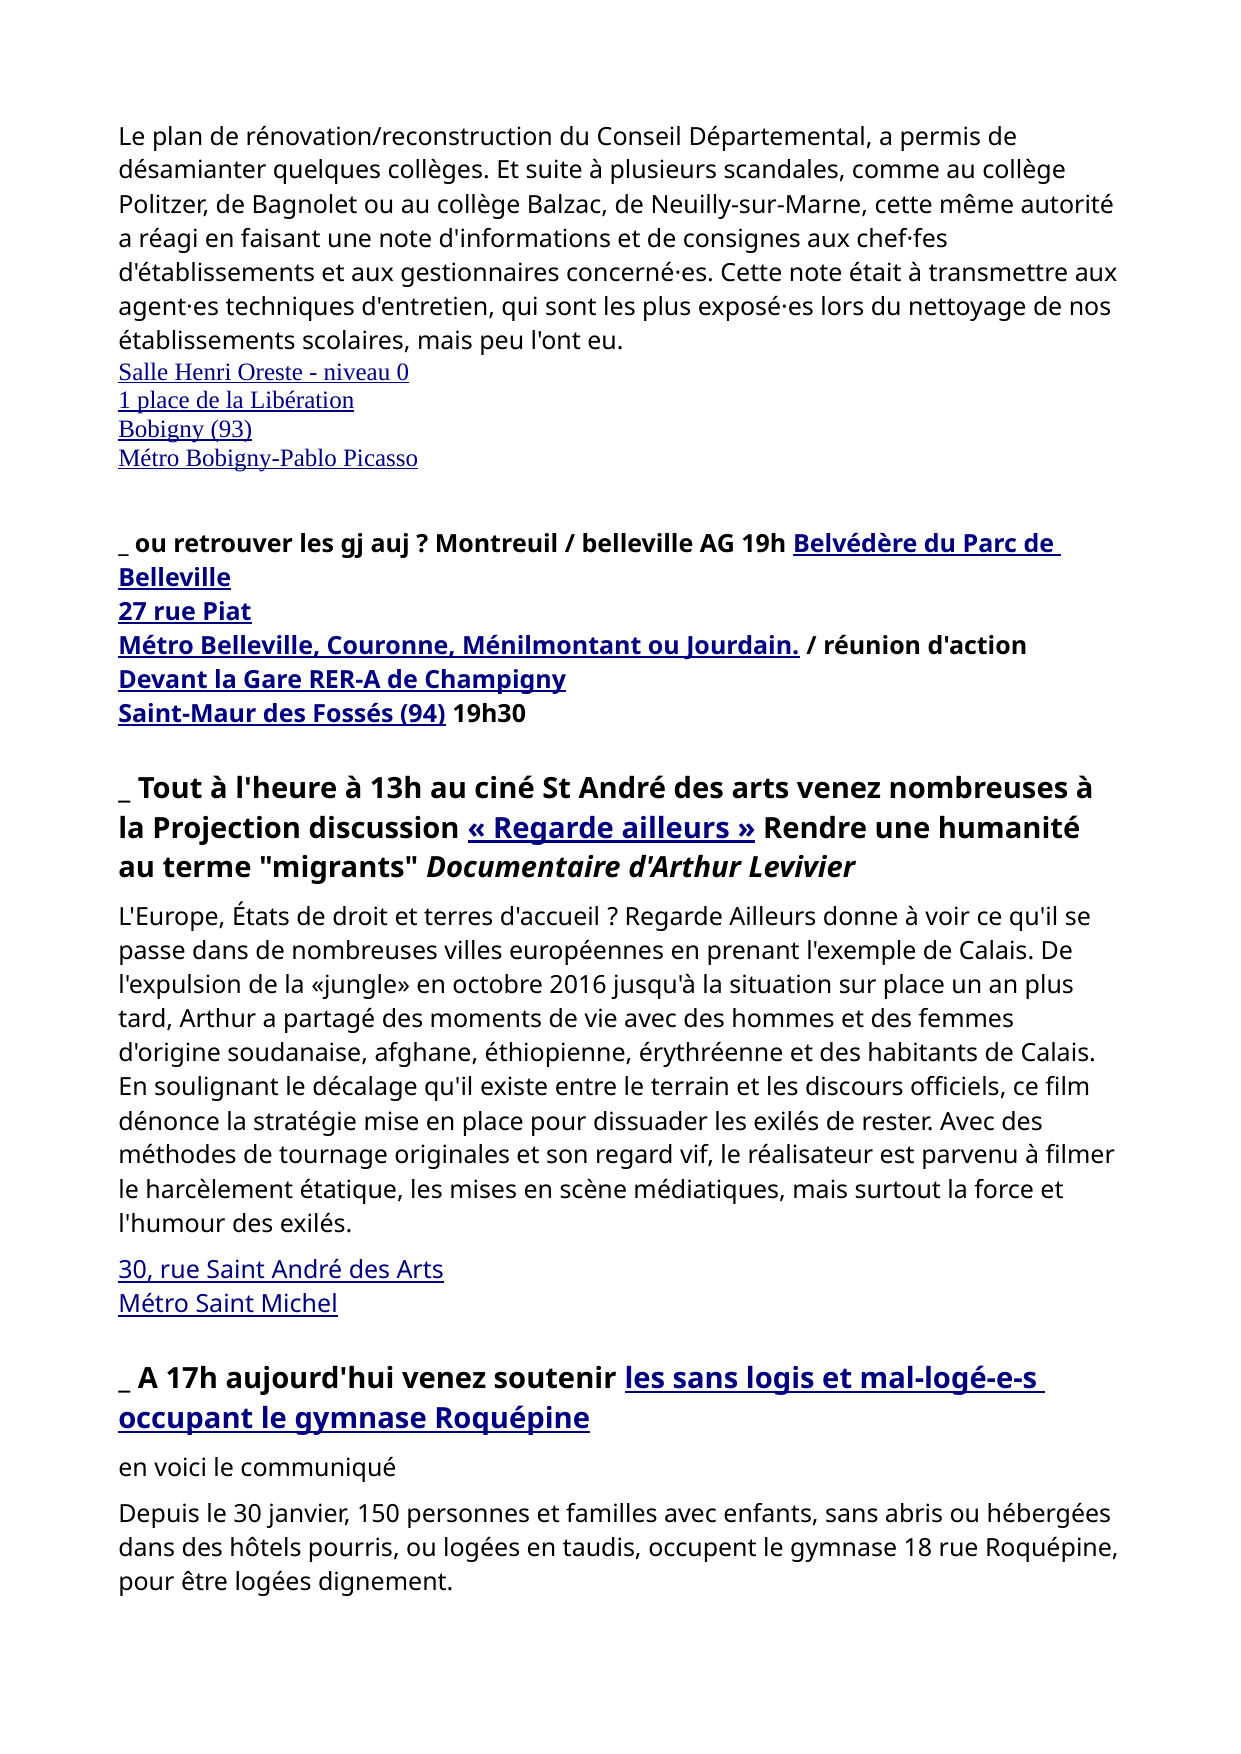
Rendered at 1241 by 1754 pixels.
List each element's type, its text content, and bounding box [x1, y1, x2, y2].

text Le plan de rénovation/reconstruction du Conseil Départemental, a permis de désamianter quelques collèges. Et suite à plusieurs scandales, comme au collège Politzer, de Bagnolet ou au collège Balzac, de Neuilly-sur-Marne, cette même autorité a réagi en faisant une note d'informations et de consignes aux chef·fes d'établissements et aux gestionnaires concerné·es. Cette note était à transmettre aux agent·es techniques d'entretien, qui sont les plus exposé·es lors du nettoyage de nos établissements scolaires, mais peu l'ont eu. Salle Henri Oreste - niveau 0 1 place de la Libération Bobigny (93) Métro Bobigny-Pablo Picasso [118, 118, 1122, 472]
text 30, rue Saint André des Arts Métro Saint Michel [118, 1252, 1122, 1320]
text _ ou retrouver les gj auj ? Montreuil / belleville AG 19h Belvédère du Parc de Belleville 27 rue Piat Métro Belleville, Couronne, Ménilmontant ou Jourdain. / réunion d'action Devant la Gare RER-A de Champigny Saint-Maur des Fossés (94) 19h30 [118, 525, 1122, 730]
text L'Europe, États de droit et terres d'accueil ? Regarde Ailleurs donne à voir ce qu'il se passe dans de nombreuses villes européennes en prenant l'exemple de Calais. De l'expulsion de la «jungle» en octobre 2016 jusqu'à la situation sur place un an plus tard, Arthur a partagé des moments de vie avec des hommes et des femmes d'origine soudanaise, afghane, éthiopienne, érythréenne et des habitants de Calais. En soulignant le décalage qu'il existe entre le terrain et les discours officiels, ce film dénonce la stratégie mise en place pour dissuader les exilés de rester. Avec des méthodes de tournage originales et son regard vif, le réalisateur est parvenu à filmer le harcèlement étatique, les mises en scène médiatiques, mais surtout la force et l'humour des exilés. [118, 899, 1122, 1239]
text Depuis le 30 janvier, 150 personnes et familles avec enfants, sans abris ou hébergées dans des hôtels pourris, ou logées en taudis, occupent le gymnase 18 rue Roquépine, pour être logées dignement. [118, 1496, 1122, 1598]
text en voici le communiqué [118, 1449, 1122, 1483]
subtitle _ Tout à l'heure à 13h au ciné St André des arts venez nombreuses à la Projection discussion « Regarde ailleurs » Rendre une humanité au terme "migrants" Documentaire d'Arthur Levivier [118, 767, 1122, 886]
subtitle _ A 17h aujourd'hui venez soutenir les sans logis et mal-logé-e-s occupant le gymnase Roquépine [118, 1357, 1122, 1437]
